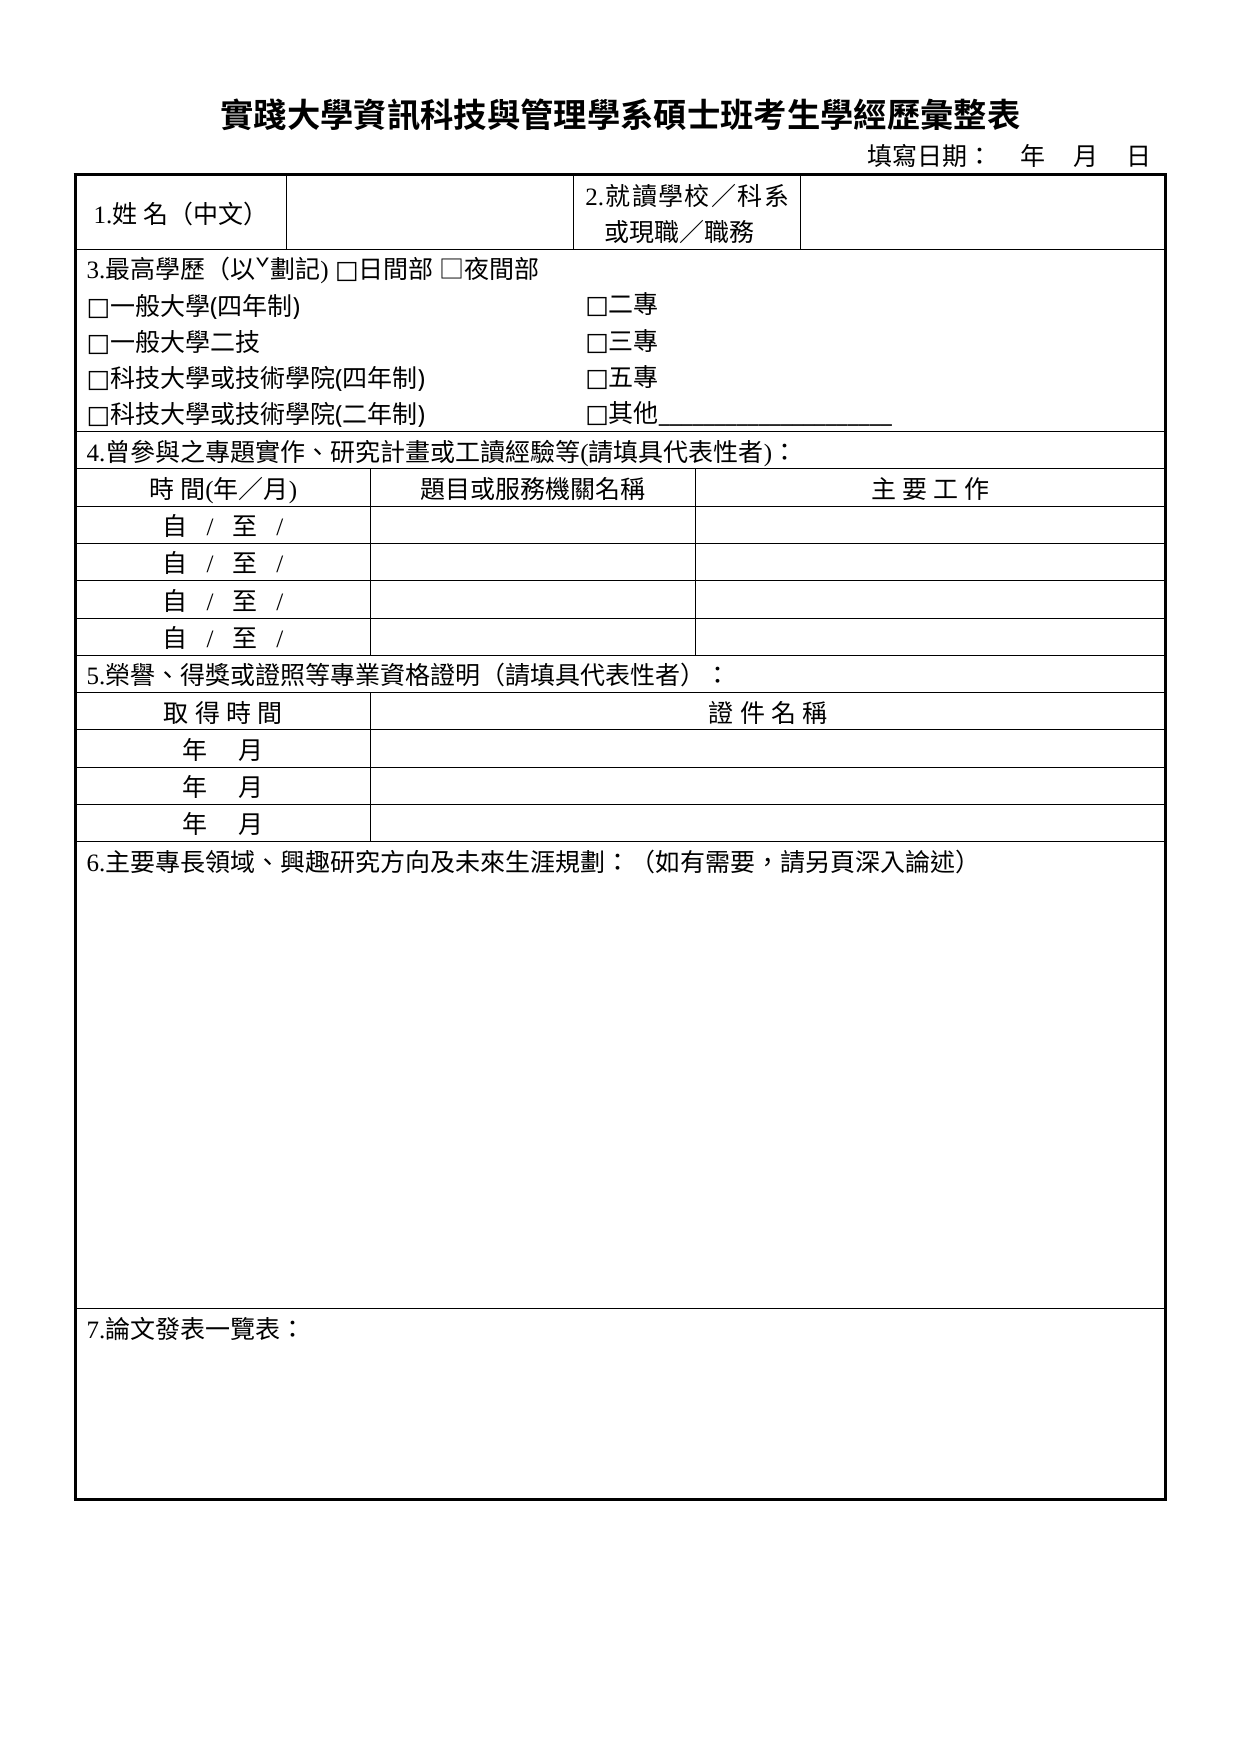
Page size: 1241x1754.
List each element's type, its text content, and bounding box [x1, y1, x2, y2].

table_cell □二專 □三專 □五專 □其他_____________________ [574, 250, 1164, 431]
table_cell [696, 544, 1164, 580]
table_cell 時 間(年／月) [77, 469, 370, 506]
table_cell 5.榮譽、得獎或證照等專業資格證明（請填具代表性者）： [77, 656, 1164, 692]
table_cell [371, 619, 695, 655]
table_cell 7.論文發表一覽表： [77, 1309, 1164, 1498]
table_header 2.就讀學校／科系或現職／職務 [574, 176, 800, 249]
table_header [287, 176, 573, 249]
table_cell 6.主要專長領域、興趣研究方向及未來生涯規劃：（如有需要，請另頁深入論述） [77, 842, 1164, 1308]
table_cell 年 月 [77, 805, 370, 841]
table_cell [696, 507, 1164, 543]
table_header [801, 176, 1164, 249]
table_cell 年 月 [77, 730, 370, 767]
table_cell 4.曾參與之專題實作、研究計畫或工讀經驗等(請填具代表性者)： [77, 432, 1164, 468]
table_cell 證 件 名 稱 [371, 693, 1164, 729]
table_cell 題目或服務機關名稱 [371, 469, 695, 506]
table_cell [371, 581, 695, 617]
table_cell 3.最高學歷（以ˇ劃記) □日間部 □夜間部 □一般大學(四年制) □一般大學二技 □科技大學或技術學院(四年制) □科技大學或技術學院(二年制) [77, 250, 574, 431]
table_cell [371, 507, 695, 543]
table_cell [371, 730, 1164, 767]
table_cell 主 要 工 作 [696, 469, 1164, 506]
table_cell 年 月 [77, 768, 370, 804]
table_cell 取 得 時 間 [77, 693, 370, 729]
table_cell [371, 805, 1164, 841]
table_cell [696, 619, 1164, 655]
table_cell 自 / 至 / [77, 544, 370, 580]
table_cell [371, 768, 1164, 804]
table_header 1.姓 名（中文） [77, 176, 286, 249]
table_cell 自 / 至 / [77, 507, 370, 543]
text 填寫日期： 年 月 日 [89, 137, 1152, 173]
table_cell 自 / 至 / [77, 581, 370, 617]
table_cell [696, 581, 1164, 617]
text 實踐大學資訊科技與管理學系碩士班考生學經歷彙整表 [89, 89, 1152, 137]
table_cell [371, 544, 695, 580]
table_cell 自 / 至 / [77, 619, 370, 655]
